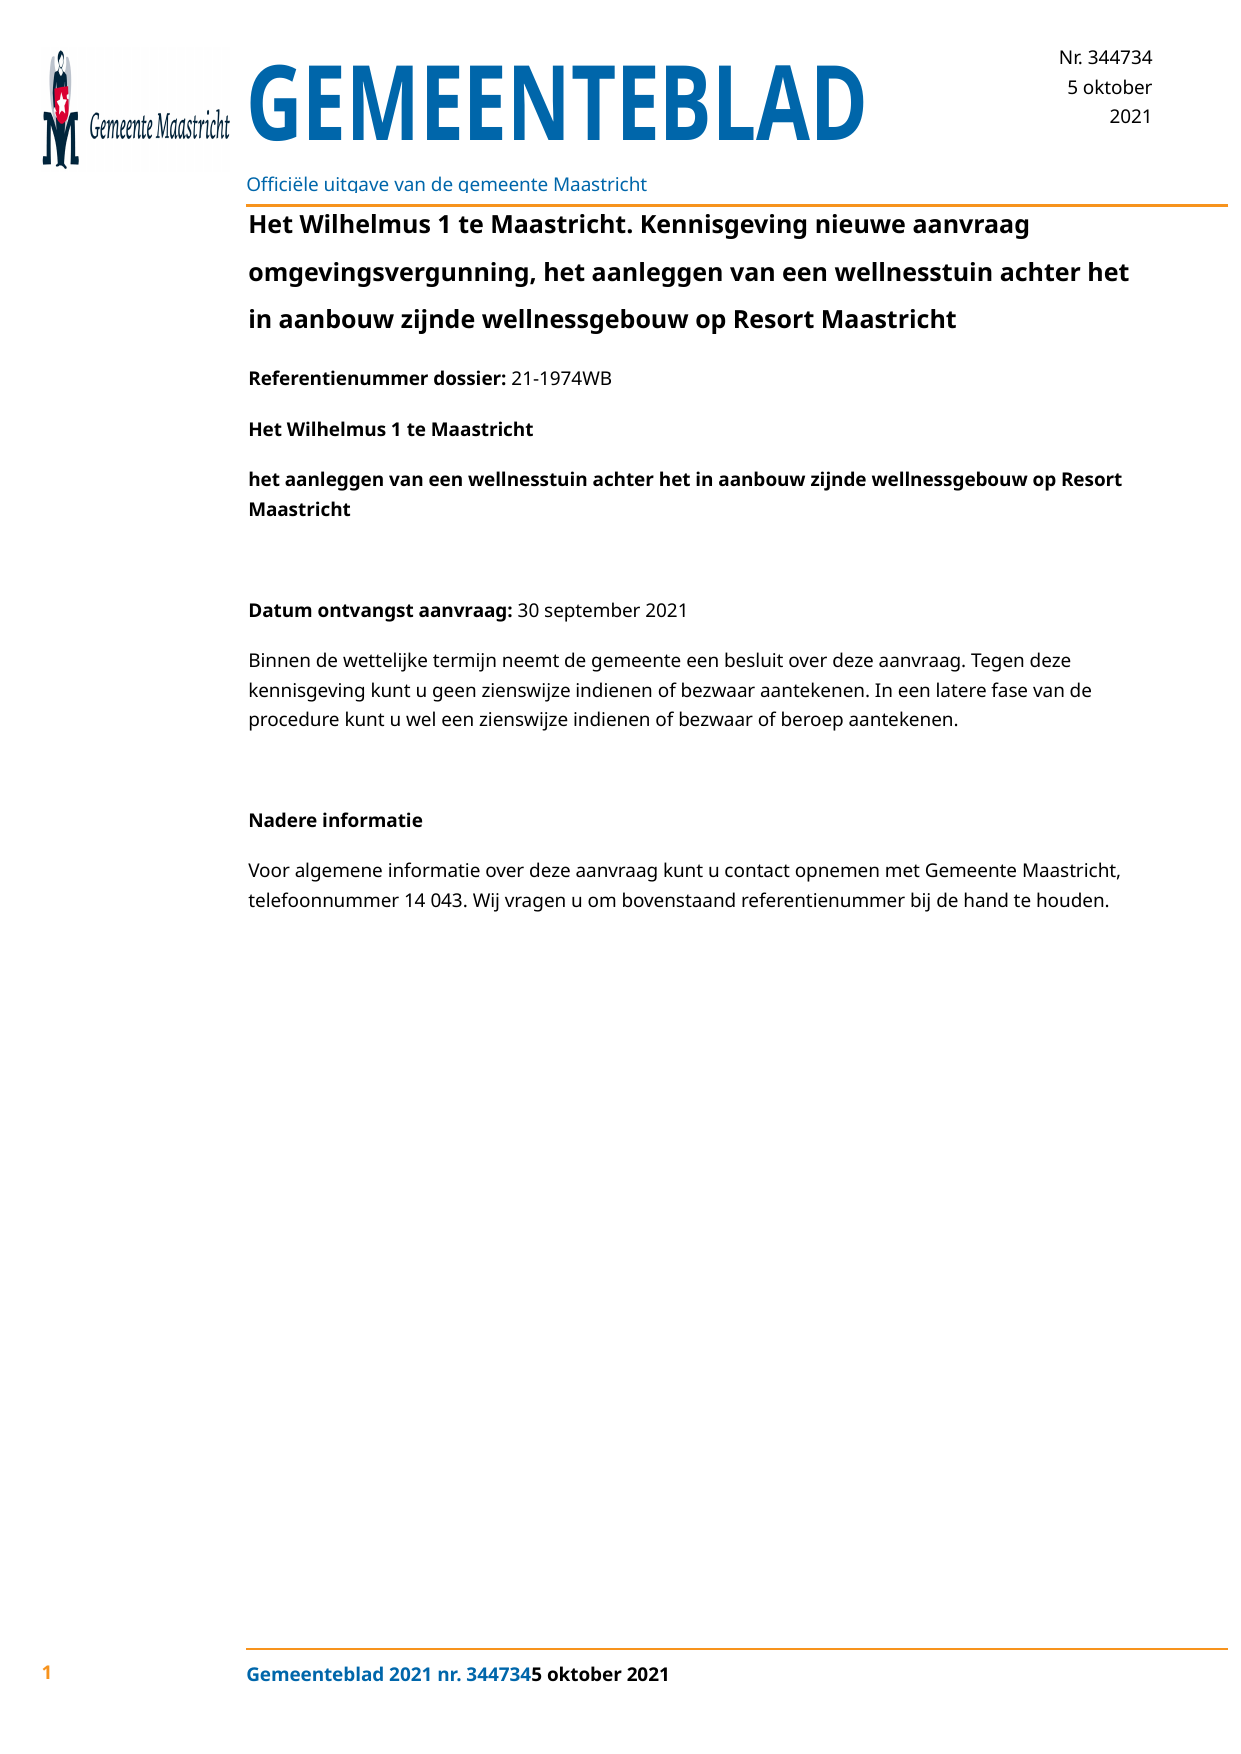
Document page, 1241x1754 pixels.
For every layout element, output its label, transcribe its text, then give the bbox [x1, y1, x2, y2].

text Binnen de wettelijke termijn neemt de gemeente een besluit over deze aanvraag. Tegen deze kennisgeving kunt u geen zienswijze indienen of bezwaar aantekenen. In een latere fase van de procedure kunt u wel een zienswijze indienen of bezwaar of beroep aantekenen. [248, 647, 1152, 732]
text Nadere informatie [248, 807, 1152, 833]
text Het Wilhelmus 1 te Maastricht [248, 416, 1152, 442]
text Datum ontvangst aanvraag: 30 september 2021 [248, 597, 1152, 622]
text Voor algemene informatie over deze aanvraag kunt u contact opnemen met Gemeente Maastricht, telefoonnummer 14 043. Wij vragen u om bovenstaand referentienummer bij de hand te houden. [248, 858, 1152, 913]
text het aanleggen van een wellnesstuin achter het in aanbouw zijnde wellnessgebouw op Resort Maastricht [248, 466, 1152, 522]
picture [41, 47, 231, 172]
text Het Wilhelmus 1 te Maastricht. Kennisgeving nieuwe aanvraag omgevingsvergunning, het aanleggen van een wellnesstuin achter het in aanbouw zijnde wellnessgebouw op Resort Maastricht [248, 207, 1152, 336]
text Referentienummer dossier: 21-1974WB [248, 366, 1152, 391]
